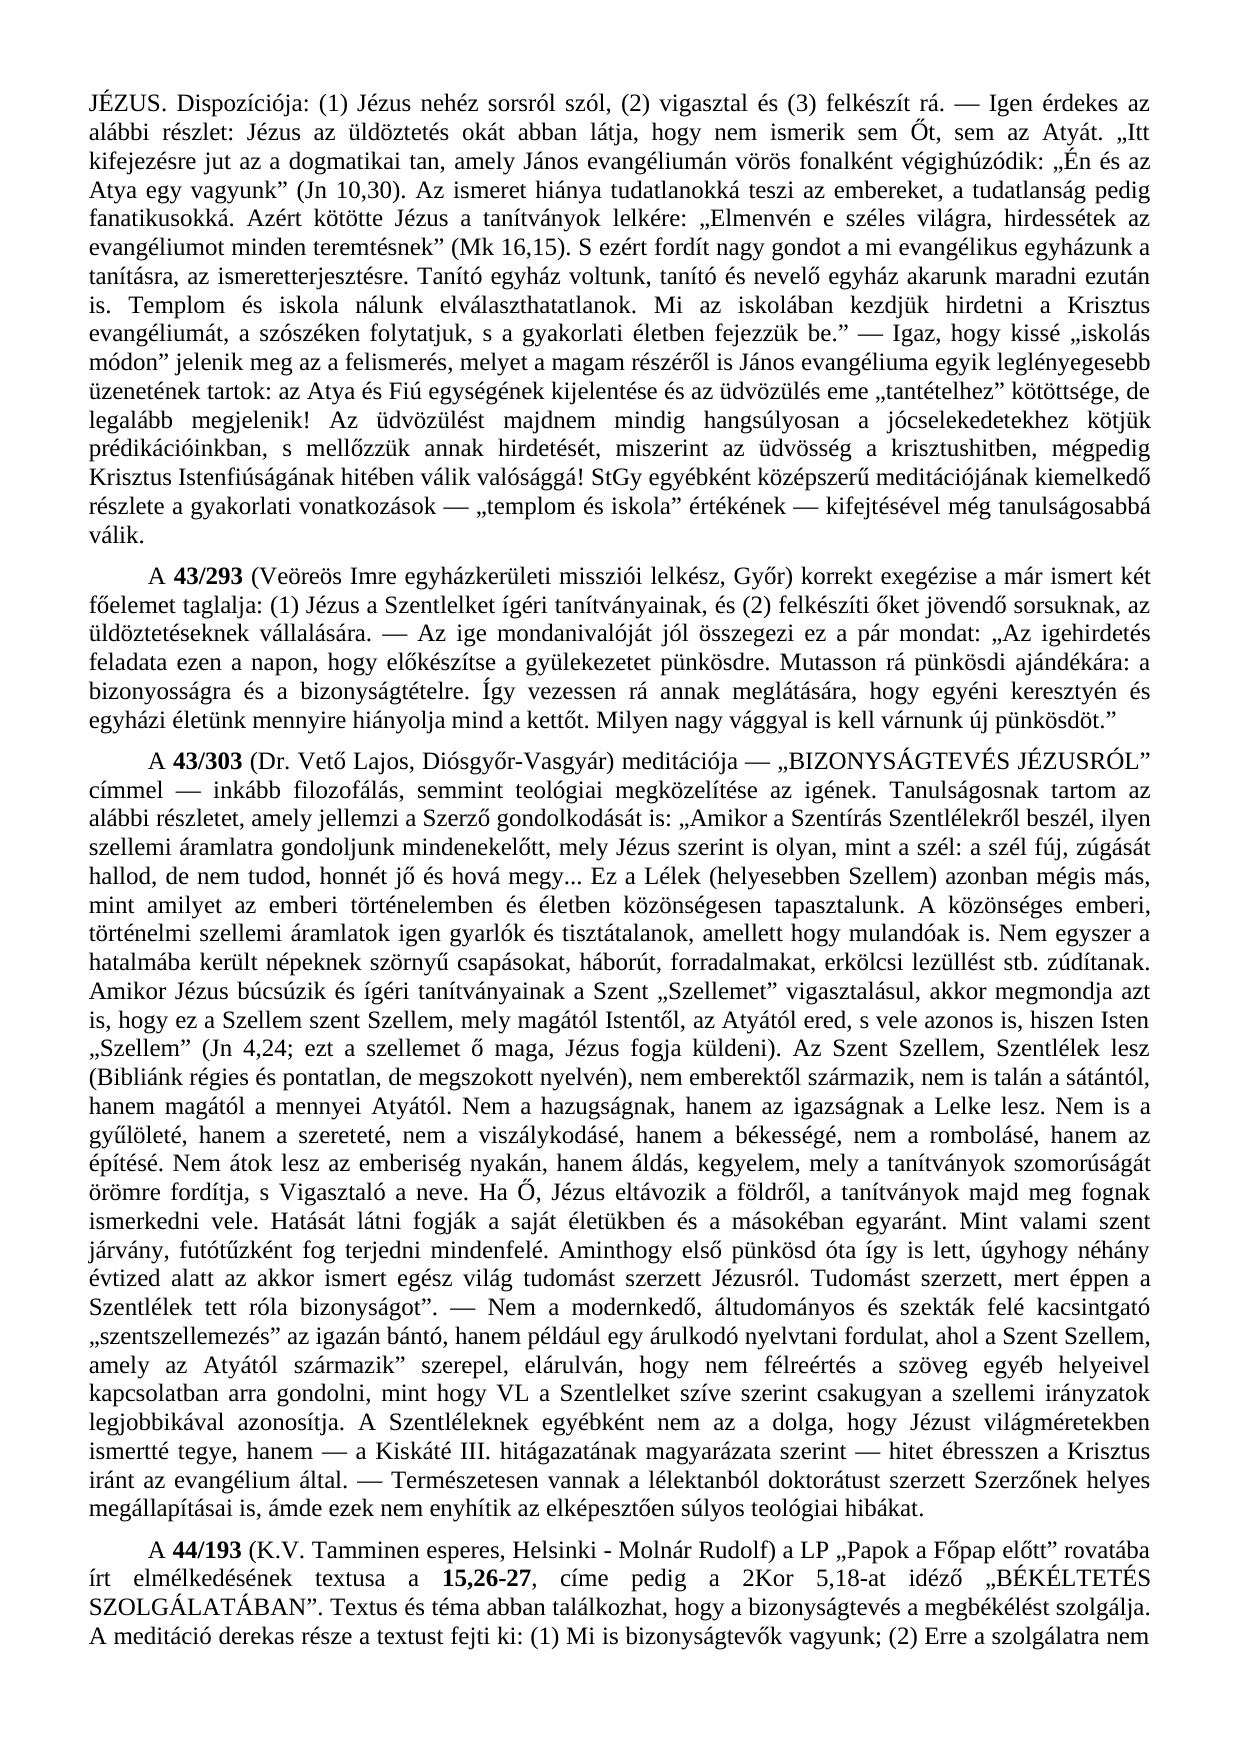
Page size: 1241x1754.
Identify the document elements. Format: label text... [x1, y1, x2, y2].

text A 43/303 (Dr. Vető Lajos, Diósgyőr-Vasgyár) meditációja — „BIZONYSÁGTEVÉS JÉZUSRÓL” címmel — inkább filozofálás, semmint teológiai megközelítése az igének. Tanulságosnak tartom az alábbi részletet, amely jellemzi a Szerző gondolkodását is: „Amikor a Szentírás Szentlélekről beszél, ilyen szellemi áramlatra gondoljunk mindenekelőtt, mely Jézus szerint is olyan, mint a szél: a szél fúj, zúgását hallod, de nem tudod, honnét jő és hová megy... Ez a Lélek (helyesebben Szellem) azonban mégis más, mint amilyet az emberi történelemben és életben közönségesen tapasztalunk. A közönséges emberi, történelmi szellemi áramlatok igen gyarlók és tisztátalanok, amellett hogy mulandóak is. Nem egyszer a hatalmába került népeknek szörnyű csapásokat, háborút, forradalmakat, erkölcsi lezüllést stb. zúdítanak. Amikor Jézus búcsúzik és ígéri tanítványainak a Szent „Szellemet” vigasztalásul, akkor megmondja azt is, hogy ez a Szellem szent Szellem, mely magától Istentől, az Atyától ered, s vele azonos is, hiszen Isten „Szellem” (Jn 4,24; ezt a szellemet ő maga, Jézus fogja küldeni). Az Szent Szellem, Szentlélek lesz (Bibliánk régies és pontatlan, de megszokott nyelvén), nem emberektől származik, nem is talán a sátántól, hanem magától a mennyei Atyától. Nem a hazugságnak, hanem az igazságnak a Lelke lesz. Nem is a gyűlöleté, hanem a szereteté, nem a viszálykodásé, hanem a békességé, nem a rombolásé, hanem az építésé. Nem átok lesz az emberiség nyakán, hanem áldás, kegyelem, mely a tanítványok szomorúságát örömre fordítja, s Vigasztaló a neve. Ha Ő, Jézus eltávozik a földről, a tanítványok majd meg fognak ismerkedni vele. Hatását látni fogják a saját életükben és a másokéban egyaránt. Mint valami szent járvány, futótűzként fog terjedni mindenfelé. Aminthogy első pünkösd óta így is lett, úgyhogy néhány évtized alatt az akkor ismert egész világ tudomást szerzett Jézusról. Tudomást szerzett, mert éppen a Szentlélek tett róla bizonyságot”. — Nem a modernkedő, áltudományos és szekták felé kacsintgató „szentszellemezés” az igazán bántó, hanem például egy árulkodó nyelvtani fordulat, ahol a Szent Szellem, amely az Atyától származik” szerepel, elárulván, hogy nem félreértés a szöveg egyéb helyeivel kapcsolatban arra gondolni, mint hogy VL a Szentlelket szíve szerint csakugyan a szellemi irányzatok legjobbikával azonosítja. A Szentléleknek egyébként nem az a dolga, hogy Jézust világméretekben ismertté tegye, hanem — a Kiskáté III. hitágazatának magyarázata szerint — hitet ébresszen a Krisztus iránt az evangélium által. — Természetesen vannak a lélektanból doktorátust szerzett Szerzőnek helyes megállapításai is, ámde ezek nem enyhítik az elképesztően súlyos teológiai hibákat. [88, 746, 1152, 1522]
text JÉZUS. Dispozíciója: (1) Jézus nehéz sorsról szól, (2) vigasztal és (3) felkészít rá. — Igen érdekes az alábbi részlet: Jézus az üldöztetés okát abban látja, hogy nem ismerik sem Őt, sem az Atyát. „Itt kifejezésre jut az a dogmatikai tan, amely János evangéliumán vörös fonalként végighúzódik: „Én és az Atya egy vagyunk” (Jn 10,30). Az ismeret hiánya tudatlanokká teszi az embereket, a tudatlanság pedig fanatikusokká. Azért kötötte Jézus a tanítványok lelkére: „Elmenvén e széles világra, hirdessétek az evangéliumot minden teremtésnek” (Mk 16,15). S ezért fordít nagy gondot a mi evangélikus egyházunk a tanításra, az ismeretterjesztésre. Tanító egyház voltunk, tanító és nevelő egyház akarunk maradni ezután is. Templom és iskola nálunk elválaszthatatlanok. Mi az iskolában kezdjük hirdetni a Krisztus evangéliumát, a szószéken folytatjuk, s a gyakorlati életben fejezzük be.” — Igaz, hogy kissé „iskolás módon” jelenik meg az a felismerés, melyet a magam részéről is János evangéliuma egyik leglényegesebb üzenetének tartok: az Atya és Fiú egységének kijelentése és az üdvözülés eme „tantételhez” kötöttsége, de legalább megjelenik! Az üdvözülést majdnem mindig hangsúlyosan a jócselekedetekhez kötjük prédikációinkban, s mellőzzük annak hirdetését, miszerint az üdvösség a krisztushitben, mégpedig Krisztus Istenfiúságának hitében válik valósággá! StGy egyébként középszerű meditációjának kiemelkedő részlete a gyakorlati vonatkozások — „templom és iskola” értékének — kifejtésével még tanulságosabbá válik. [88, 88, 1152, 548]
text A 43/293 (Veöreös Imre egyházkerületi missziói lelkész, Győr) korrekt exegézise a már ismert két főelemet taglalja: (1) Jézus a Szentlelket ígéri tanítványainak, és (2) felkészíti őket jövendő sorsuknak, az üldöztetéseknek vállalására. — Az ige mondanivalóját jól összegezi ez a pár mondat: „Az igehirdetés feladata ezen a napon, hogy előkészítse a gyülekezetet pünkösdre. Mutasson rá pünkösdi ajándékára: a bizonyosságra és a bizonyságtételre. Így vezessen rá annak meglátására, hogy egyéni keresztyén és egyházi életünk mennyire hiányolja mind a kettőt. Milyen nagy vággyal is kell várnunk új pünkösdöt.” [88, 561, 1152, 733]
text A 44/193 (K.V. Tamminen esperes, Helsinki - Molnár Rudolf) a LP „Papok a Főpap előtt” rovatába írt elmélkedésének textusa a 15,26-27, címe pedig a 2Kor 5,18-at idéző „BÉKÉLTETÉS SZOLGÁLATÁBAN”. Textus és téma abban találkozhat, hogy a bizonyságtevés a megbékélést szolgálja. A meditáció derekas része a textust fejti ki: (1) Mi is bizonyságtevők vagyunk; (2) Erre a szolgálatra nem [88, 1535, 1152, 1650]
